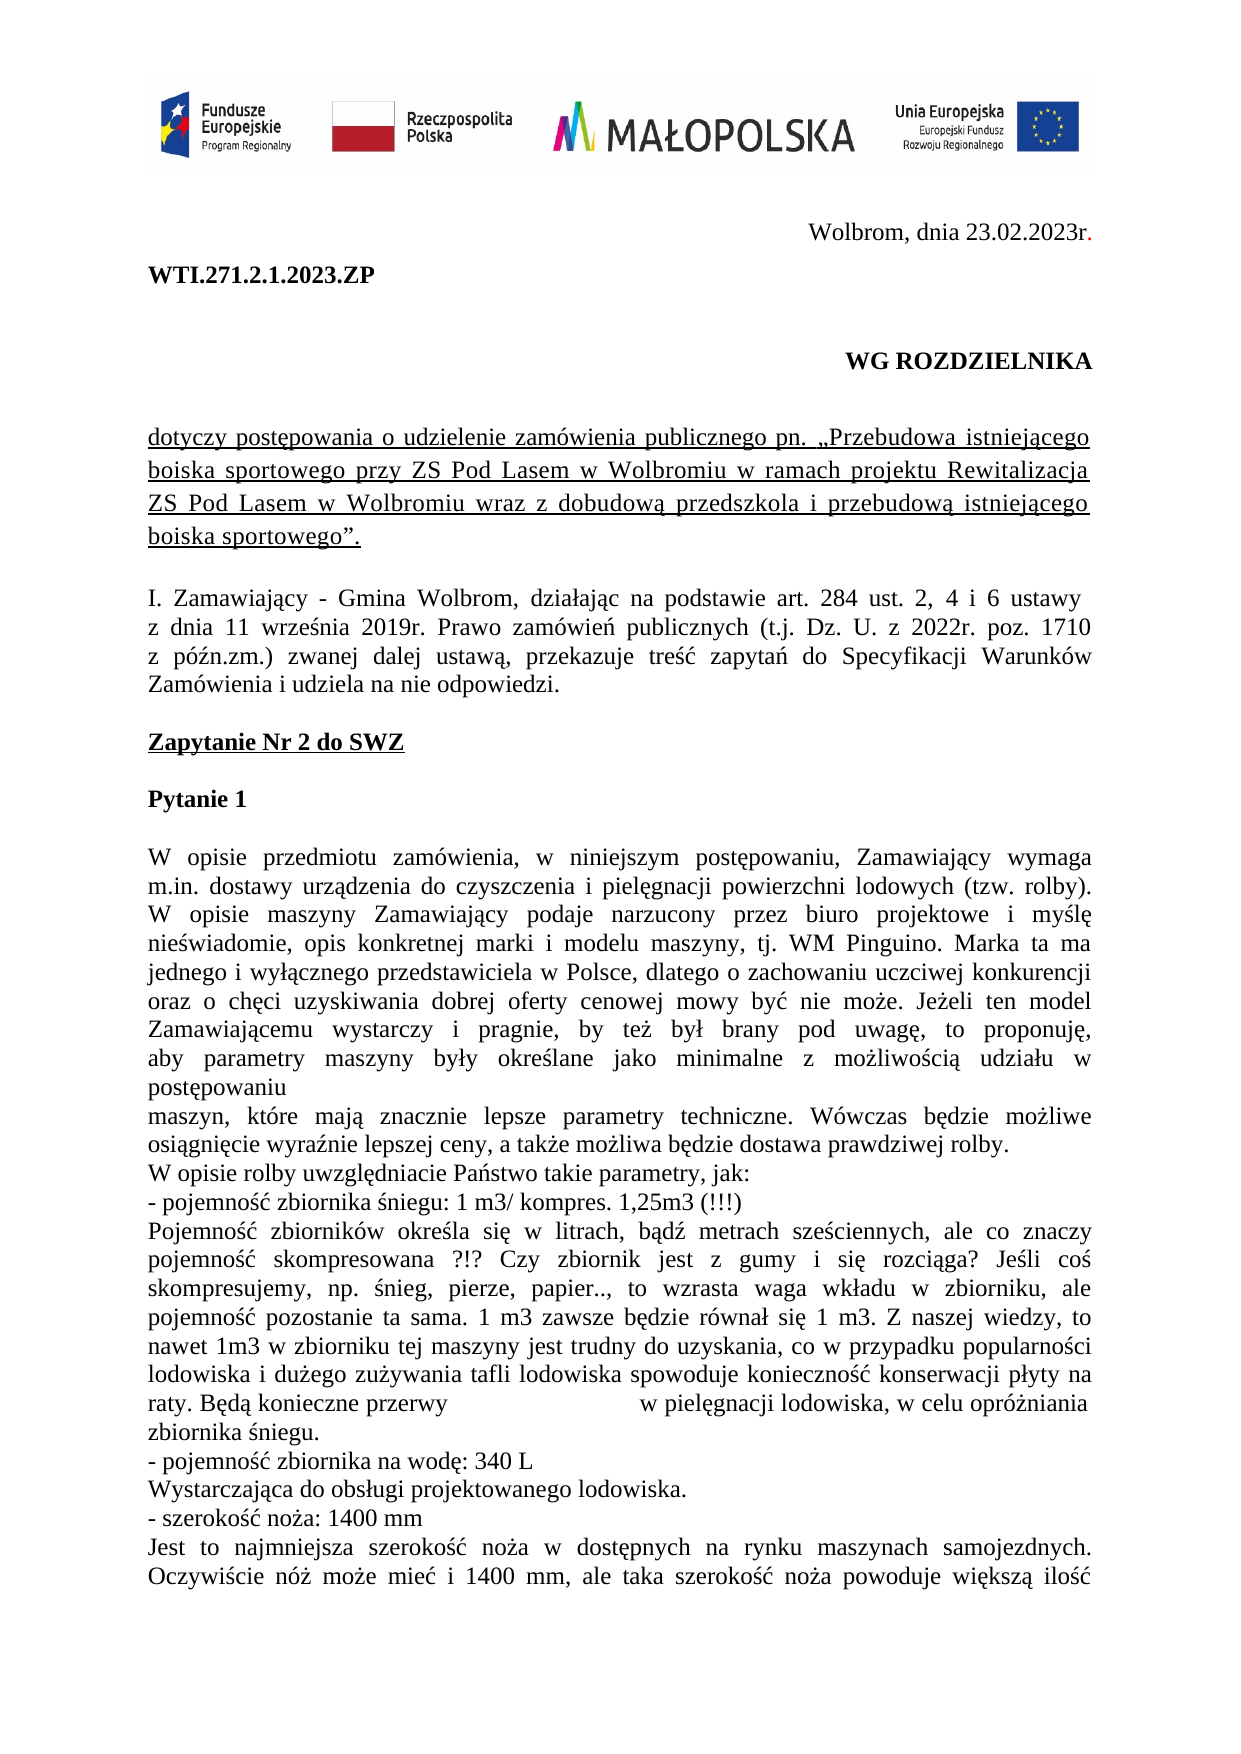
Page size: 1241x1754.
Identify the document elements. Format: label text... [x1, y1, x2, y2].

text W opisie przedmiotu zamówienia, w niniejszym postępowaniu, Zamawiający wymaga m.in. dostawy urządzenia do czyszczenia i pielęgnacji powierzchni lodowych (tzw. rolby). W opisie maszyny Zamawiający podaje narzucony przez biuro projektowe i myślę nieświadomie, opis konkretnej marki i modelu maszyny, tj. WM Pinguino. Marka ta ma jednego i wyłącznego przedstawiciela w Polsce, dlatego o zachowaniu uczciwej konkurencji oraz o chęci uzyskiwania dobrej oferty cenowej mowy być nie może. Jeżeli ten model Zamawiającemu wystarczy i pragnie, by też był brany pod uwagę, to proponuję, aby parametry maszyny były określane jako minimalne z możliwością udziału w postępowaniu maszyn, które mają znacznie lepsze parametry techniczne. Wówczas będzie możliwe osiągnięcie wyraźnie lepszej ceny, a także możliwa będzie dostawa prawdziwej rolby. [148, 842, 1093, 1158]
text I. Zamawiający - Gmina Wolbrom, działając na podstawie art. 284 ust. 2, 4 i 6 ustawy z dnia 11 września 2019r. Prawo zamówień publicznych (t.j. Dz. U. z 2022r. poz. 1710 z późn.zm.) zwanej dalej ustawą, przekazuje treść zapytań do Specyfikacji Warunków Zamówienia i udziela na nie odpowiedzi. [148, 583, 1093, 698]
subtitle Wolbrom, dnia 23.02.2023r. [148, 217, 1093, 246]
text Pojemność zbiorników określa się w litrach, bądź metrach sześciennych, ale co znaczy pojemność skompresowana ?!? Czy zbiornik jest z gumy i się rozciąga? Jeśli coś skompresujemy, np. śnieg, pierze, papier.., to wzrasta waga wkładu w zbiorniku, ale pojemność pozostanie ta sama. 1 m3 zawsze będzie równał się 1 m3. Z naszej wiedzy, to nawet 1m3 w zbiorniku tej maszyny jest trudny do uzyskania, co w przypadku popularności lodowiska i dużego zużywania tafli lodowiska spowoduje konieczność konserwacji płyty na raty. Będą konieczne przerwy w pielęgnacji lodowiska, w celu opróżniania zbiornika śniegu. [148, 1216, 1093, 1446]
text - pojemność zbiornika na wodę: 340 L [148, 1446, 1093, 1474]
text Zapytanie Nr 2 do SWZ [148, 727, 1093, 756]
list Pytanie 1 [148, 784, 1093, 813]
text ZS Pod Lasem w Wolbromiu wraz z dobudową przedszkola i przebudową istniejącego [148, 482, 1090, 513]
text Jest to najmniejsza szerokość noża w dostępnych na rynku maszynach samojezdnych. Oczywiście nóż może mieć i 1400 mm, ale taka szerokość noża powoduje większą ilość [148, 1532, 1093, 1589]
text dotyczy postępowania o udzielenie zamówienia publicznego pn. „Przebudowa istniejącego [148, 389, 1090, 447]
list WTI.271.2.1.2023.ZP [148, 260, 1093, 289]
text Wystarczająca do obsługi projektowanego lodowiska. [148, 1474, 1093, 1503]
text - szerokość noża: 1400 mm [148, 1503, 1093, 1532]
text W opisie rolby uwzględniacie Państwo takie parametry, jak: [148, 1158, 1093, 1187]
text boiska sportowego”. [148, 515, 1090, 550]
text boiska sportowego przy ZS Pod Lasem w Wolbromiu w ramach projektu Rewitalizacja [148, 449, 1090, 480]
text - pojemność zbiornika śniegu: 1 m3/ kompres. 1,25m3 (!!!) [148, 1187, 1093, 1216]
list WG ROZDZIELNIKA [148, 346, 1093, 375]
